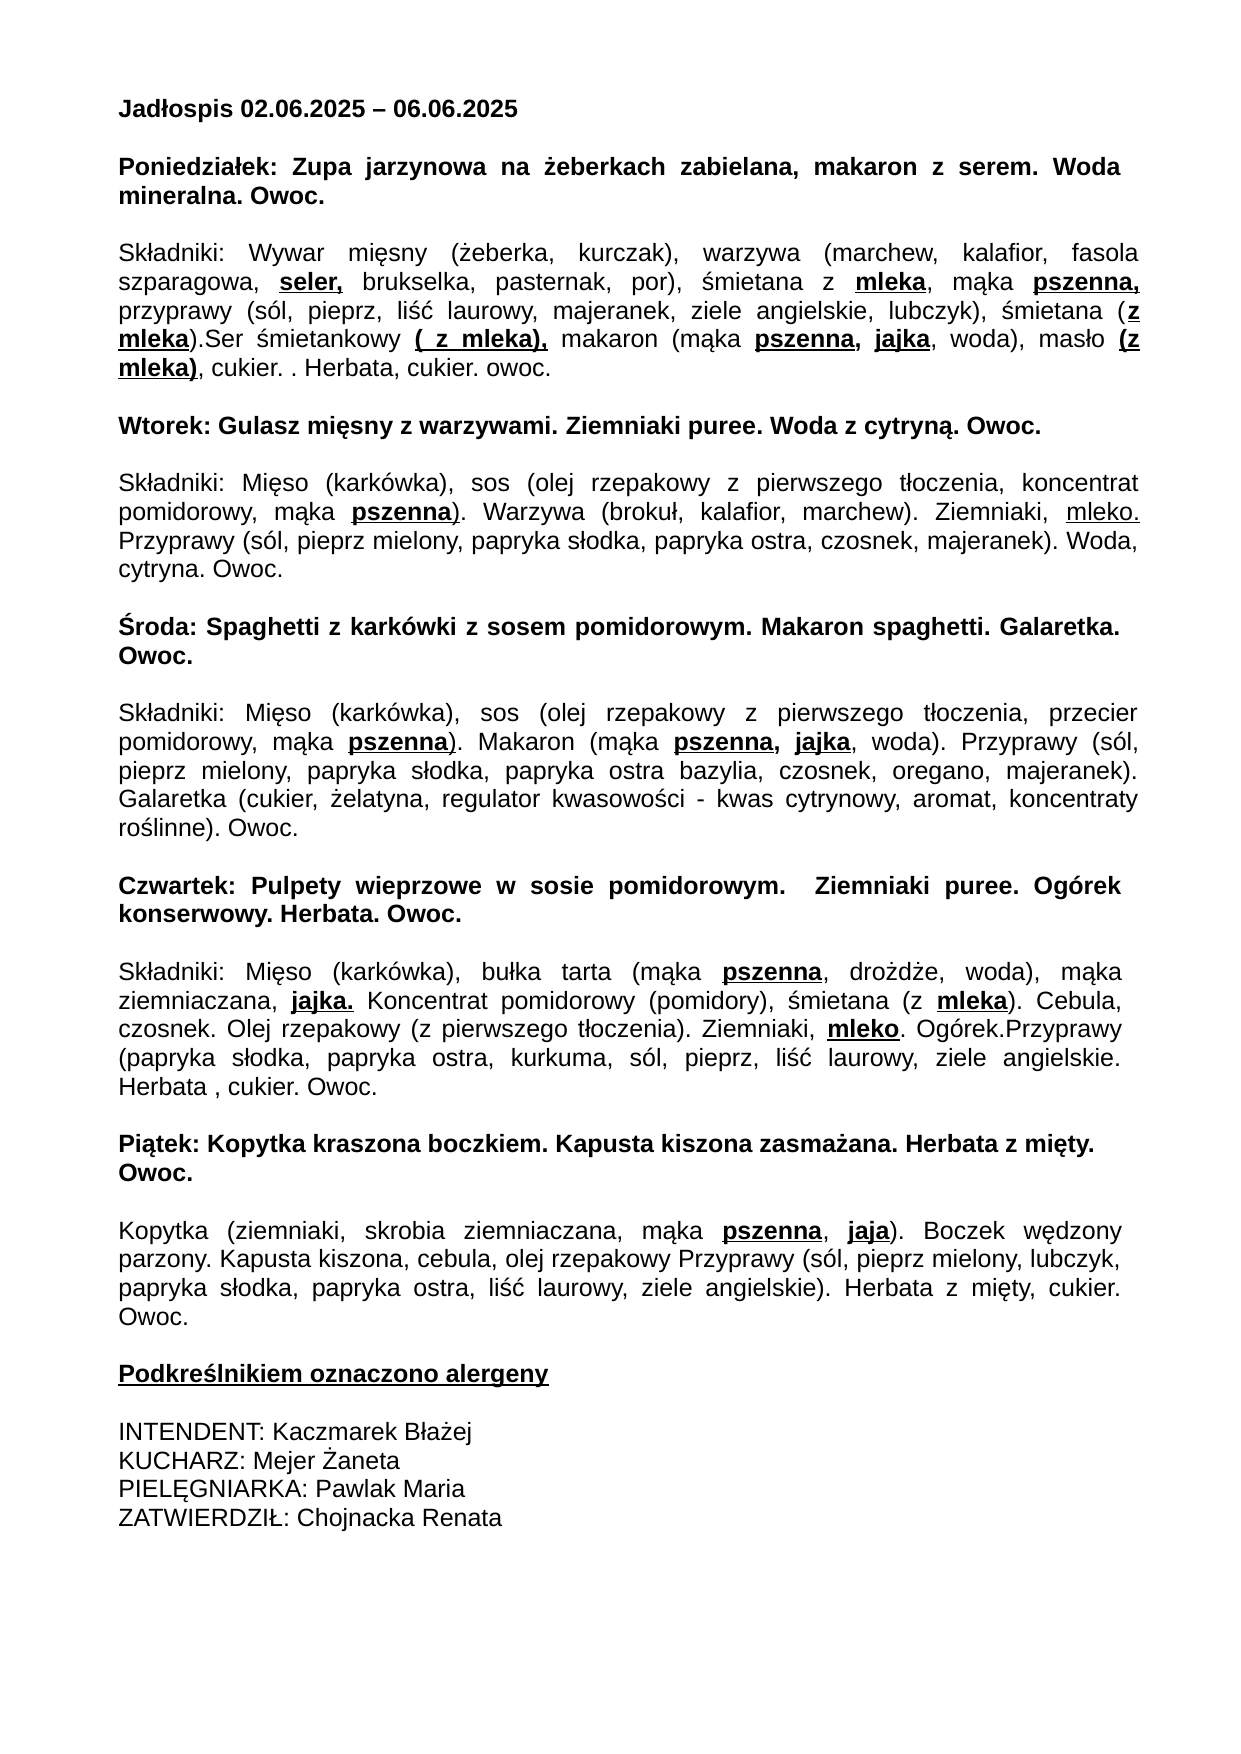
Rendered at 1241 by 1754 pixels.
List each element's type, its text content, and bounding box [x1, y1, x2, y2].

text Podkreślnikiem oznaczono alergeny [118, 1359, 1122, 1388]
text Środa: Spaghetti z karkówki z sosem pomidorowym. Makaron spaghetti. Galaretka. Owoc. [118, 612, 1122, 669]
text Składniki: Mięso (karkówka), sos (olej rzepakowy z pierwszego tłoczenia, przecier pomidorowy, mąka pszenna). Makaron (mąka pszenna, jajka, woda). Przyprawy (sól, pieprz mielony, papryka słodka, papryka ostra bazylia, czosnek, oregano, majeranek). Galaretka (cukier, żelatyna, regulator kwasowości - kwas cytrynowy, aromat, koncentraty roślinne). Owoc. [118, 698, 1140, 842]
text Składniki: Wywar mięsny (żeberka, kurczak), warzywa (marchew, kalafior, fasola szparagowa, seler, brukselka, pasternak, por), śmietana z mleka, mąka pszenna, przyprawy (sól, pieprz, liść laurowy, majeranek, ziele angielskie, lubczyk), śmietana (z mleka).Ser śmietankowy ( z mleka), makaron (mąka pszenna, jajka, woda), masło (z mleka), cukier. . Herbata, cukier. owoc. [118, 238, 1140, 382]
text Składniki: Mięso (karkówka), sos (olej rzepakowy z pierwszego tłoczenia, koncentrat pomidorowy, mąka pszenna). Warzywa (brokuł, kalafior, marchew). Ziemniaki, mleko. Przyprawy (sól, pieprz mielony, papryka słodka, papryka ostra, czosnek, majeranek). Woda, cytryna. Owoc. [118, 468, 1140, 583]
text Poniedziałek: Zupa jarzynowa na żeberkach zabielana, makaron z serem. Woda mineralna. Owoc. [118, 152, 1122, 209]
text Kopytka (ziemniaki, skrobia ziemniaczana, mąka pszenna, jaja). Boczek wędzony parzony. Kapusta kiszona, cebula, olej rzepakowy Przyprawy (sól, pieprz mielony, lubczyk, papryka słodka, papryka ostra, liść laurowy, ziele angielskie). Herbata z mięty, cukier. Owoc. [118, 1216, 1122, 1331]
text PIELĘGNIARKA: Pawlak Maria [118, 1474, 1122, 1503]
text ZATWIERDZIŁ: Chojnacka Renata [118, 1503, 1122, 1532]
text KUCHARZ: Mejer Żaneta [118, 1446, 1122, 1474]
text Czwartek: Pulpety wieprzowe w sosie pomidorowym. Ziemniaki puree. Ogórek konserwowy. Herbata. Owoc. [118, 871, 1122, 928]
text Piątek: Kopytka kraszona boczkiem. Kapusta kiszona zasmażana. Herbata z mięty. Owoc. [118, 1129, 1122, 1187]
text Składniki: Mięso (karkówka), bułka tarta (mąka pszenna, drożdże, woda), mąka ziemniaczana, jajka. Koncentrat pomidorowy (pomidory), śmietana (z mleka). Cebula, czosnek. Olej rzepakowy (z pierwszego tłoczenia). Ziemniaki, mleko. Ogórek.Przyprawy (papryka słodka, papryka ostra, kurkuma, sól, pieprz, liść laurowy, ziele angielskie. Herbata , cukier. Owoc. [118, 957, 1122, 1101]
text INTENDENT: Kaczmarek Błażej [118, 1417, 1122, 1446]
text Wtorek: Gulasz mięsny z warzywami. Ziemniaki puree. Woda z cytryną. Owoc. [118, 411, 1122, 439]
text Jadłospis 02.06.2025 – 06.06.2025 [118, 94, 1122, 123]
